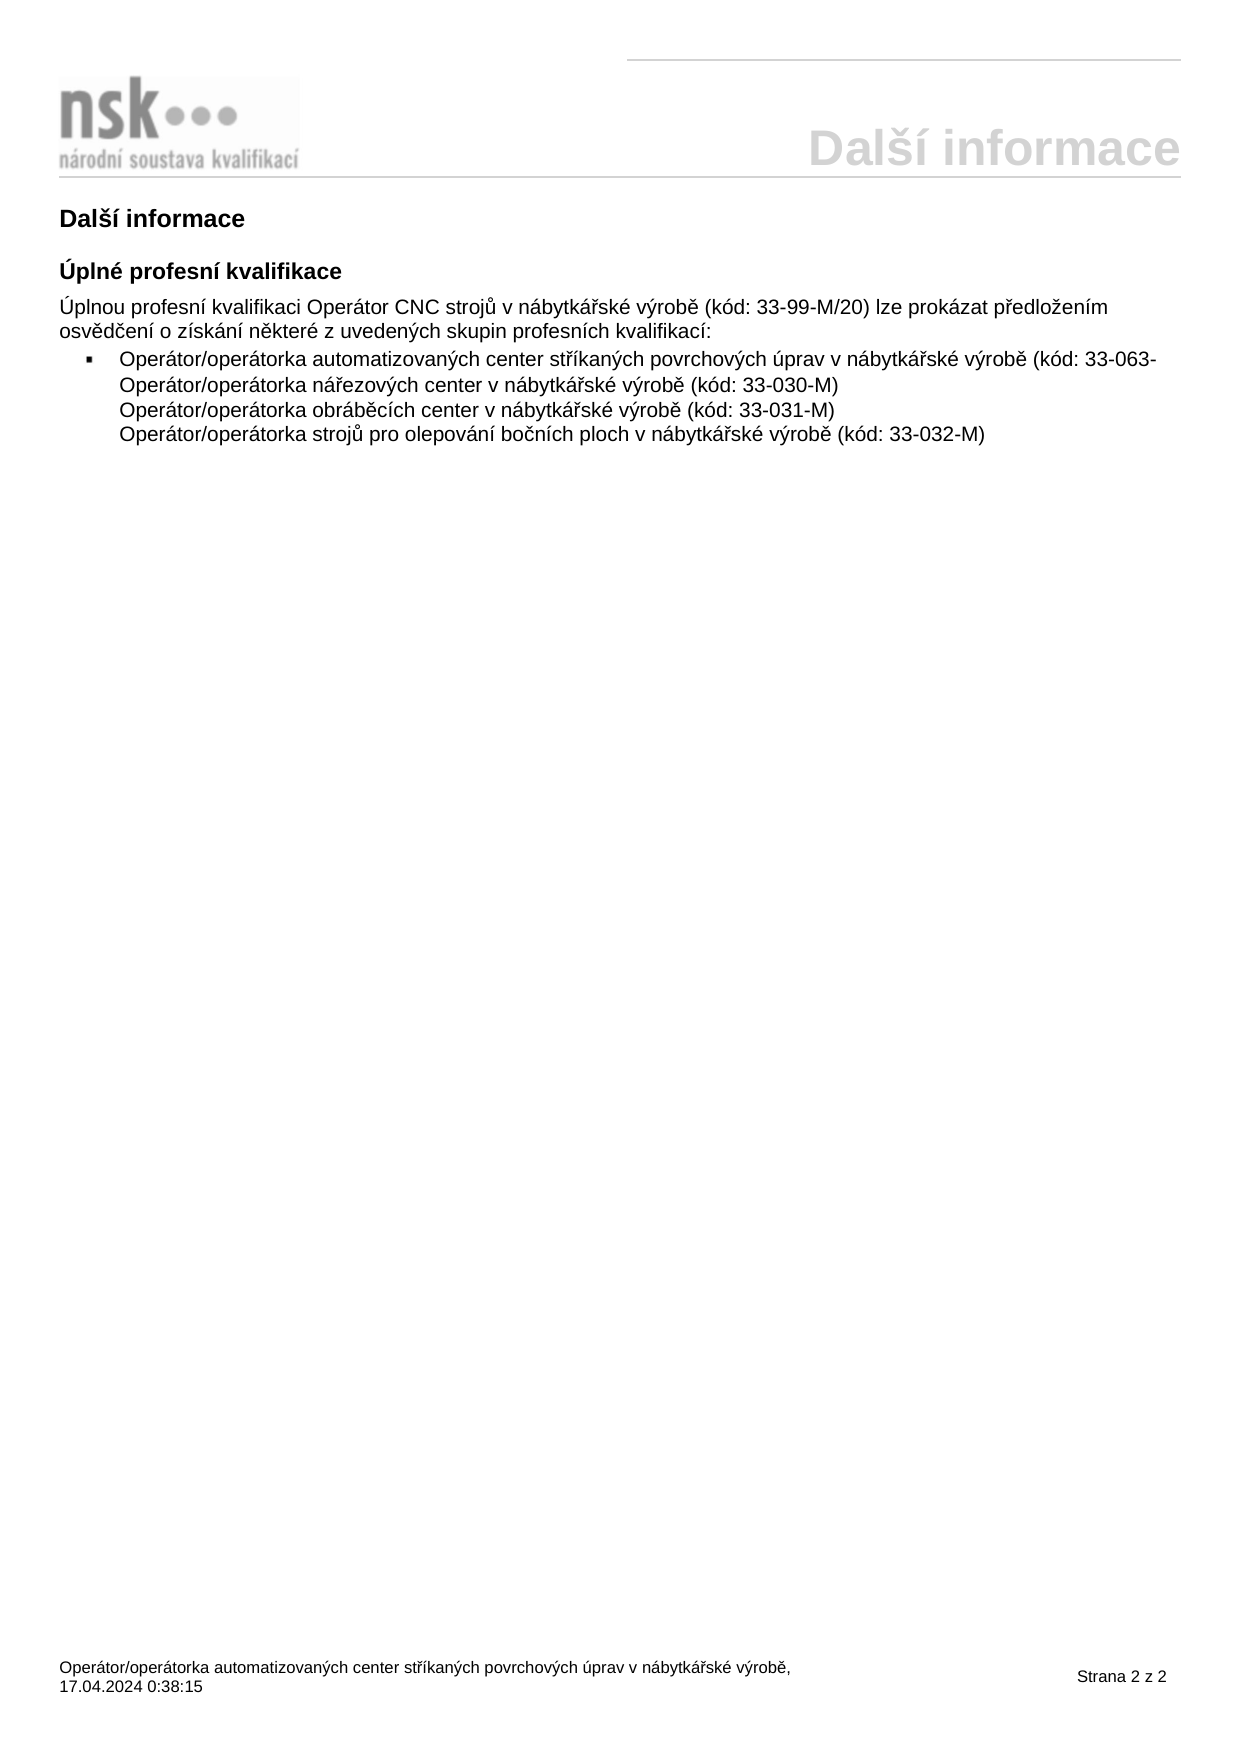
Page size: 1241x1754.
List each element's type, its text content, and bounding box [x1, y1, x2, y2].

table_cell [119, 171, 482, 176]
table_cell [119, 343, 482, 347]
table_cell [619, 448, 627, 479]
table_cell [119, 1369, 482, 1658]
table_cell [619, 194, 627, 200]
table_cell [119, 779, 482, 1079]
table_cell [482, 779, 619, 1079]
table_cell [1167, 1369, 1181, 1658]
table_cell [627, 236, 861, 248]
table_cell [627, 194, 861, 200]
table_cell [482, 194, 619, 200]
table_cell [59, 479, 119, 779]
table_cell [59, 194, 119, 200]
table_cell [1167, 194, 1181, 200]
table_cell [1167, 1658, 1181, 1694]
table_cell Operátor/operátorka strojů pro olepování bočních ploch v nábytkářské výrobě (kód: 33-032-M) [119, 422, 1181, 448]
table_cell [119, 194, 482, 200]
table_cell Další informace [59, 200, 1181, 236]
table_cell [59, 1079, 119, 1368]
table_cell [627, 479, 861, 779]
table_cell [119, 236, 482, 248]
table_cell [861, 479, 1167, 779]
table_cell [1167, 236, 1181, 248]
table_cell [861, 448, 1167, 479]
table_cell [619, 779, 627, 1079]
table_cell [627, 1079, 861, 1368]
table_cell [59, 448, 119, 479]
table_cell [861, 1369, 1167, 1658]
table_cell [619, 479, 627, 779]
table_cell [861, 779, 1167, 1079]
table_cell [119, 1079, 482, 1368]
table_cell [59, 178, 1181, 194]
table_cell [59, 171, 119, 176]
table_cell Úplné profesní kvalifikace [59, 248, 1181, 295]
table_cell [861, 194, 1167, 200]
table_cell [627, 779, 861, 1079]
table_cell [1167, 343, 1181, 347]
table_cell [620, 59, 627, 170]
table_cell [59, 422, 119, 448]
table_cell [119, 448, 482, 479]
table_cell [861, 236, 1167, 248]
table_cell [861, 1079, 1167, 1368]
table_cell [482, 1369, 619, 1658]
table_cell Operátor/operátorka automatizovaných center stříkaných povrchových úprav v nábytkářské výrobě (kód: 33-063-M) [119, 347, 1181, 373]
table_cell [1167, 479, 1181, 779]
table_cell [59, 343, 119, 347]
table_cell [59, 1369, 119, 1658]
table_cell [861, 343, 1167, 347]
table_cell [619, 1079, 627, 1368]
table_cell [627, 343, 861, 347]
table_cell Operátor/operátorka nářezových center v nábytkářské výrobě (kód: 33-030-M) [119, 373, 1181, 398]
table_cell Strana 2 z 2 [861, 1658, 1167, 1694]
table_cell [619, 1369, 627, 1658]
table_cell [482, 343, 619, 347]
table_cell [627, 448, 861, 479]
table_cell [1167, 448, 1181, 479]
table_cell Operátor/operátorka obráběcích center v nábytkářské výrobě (kód: 33-031-M) [119, 398, 1181, 422]
table_cell [1167, 1079, 1181, 1368]
table_cell [59, 373, 119, 398]
table_cell Úplnou profesní kvalifikaci Operátor CNC strojů v nábytkářské výrobě (kód: 33-99-M/20) lze prokázat předložením osvědčení o získání některé z uvedených skupin profesních kvalifikací: [59, 295, 1181, 343]
table_cell [482, 171, 619, 176]
table_cell [59, 779, 119, 1079]
table_cell Další informace [627, 61, 1181, 176]
table_cell [482, 448, 619, 479]
table_cell [59, 398, 119, 422]
table_cell [119, 479, 482, 779]
table_cell [482, 479, 619, 779]
picture [58, 59, 620, 171]
table_cell [627, 1369, 861, 1658]
table_cell [619, 236, 627, 248]
table_cell [59, 236, 119, 248]
picture [59, 347, 119, 372]
table_cell [619, 170, 627, 176]
table_cell [1167, 779, 1181, 1079]
table_cell [482, 236, 619, 248]
table_cell [482, 1079, 619, 1368]
table_cell Operátor/operátorka automatizovaných center stříkaných povrchových úprav v nábytkářské výrobě, 17.04.2024 0:38:15 [59, 1658, 861, 1694]
